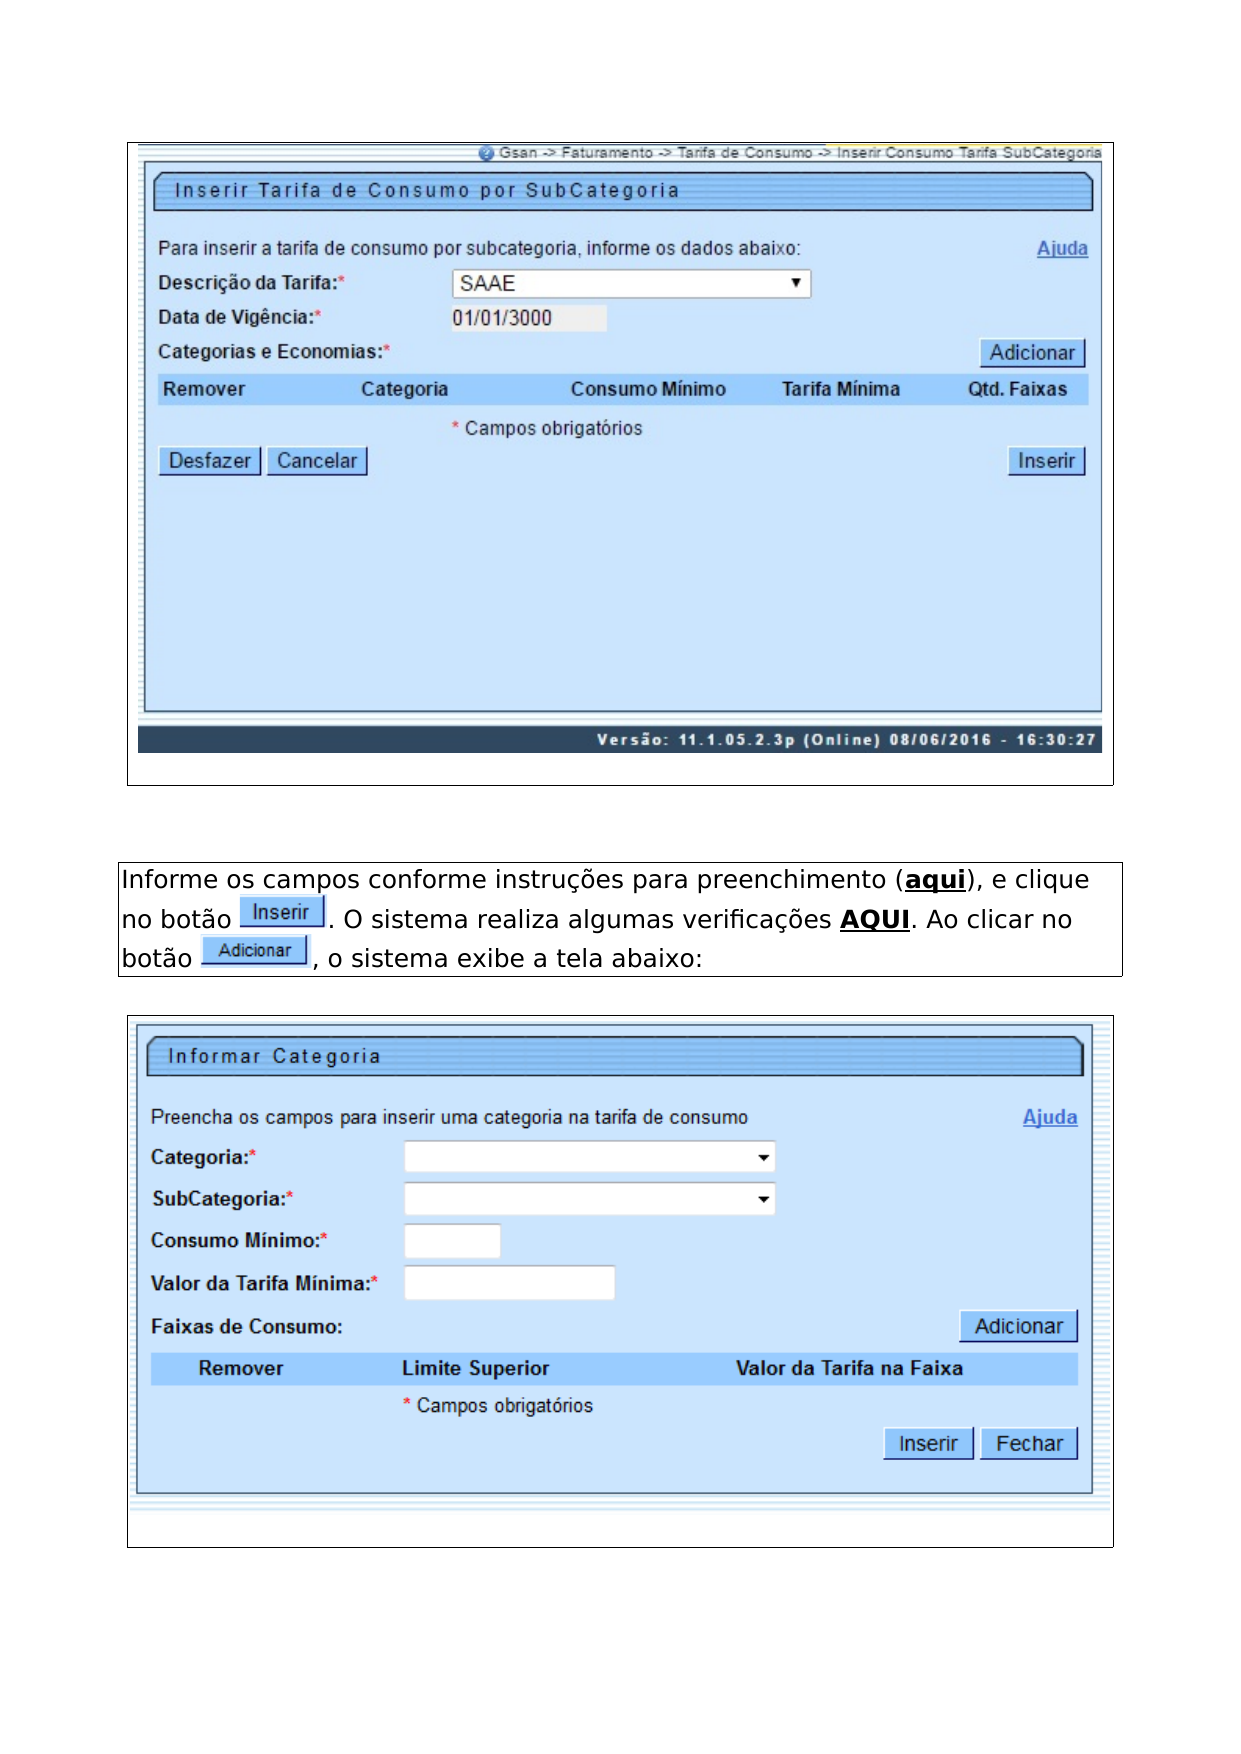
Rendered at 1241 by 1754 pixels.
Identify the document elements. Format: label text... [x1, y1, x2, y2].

picture [138, 144, 1103, 753]
picture [239, 894, 328, 929]
picture [200, 934, 312, 968]
table_header [128, 143, 1113, 785]
table_header Informe os campos conforme instruções para preenchimento (aqui), e clique no botão . O sistema realiza algumas verificações AQUI. Ao clicar no botão , o sistema exibe a tela abaixo: [119, 863, 1122, 976]
picture [129, 1017, 1111, 1515]
table_header [128, 1016, 1113, 1547]
